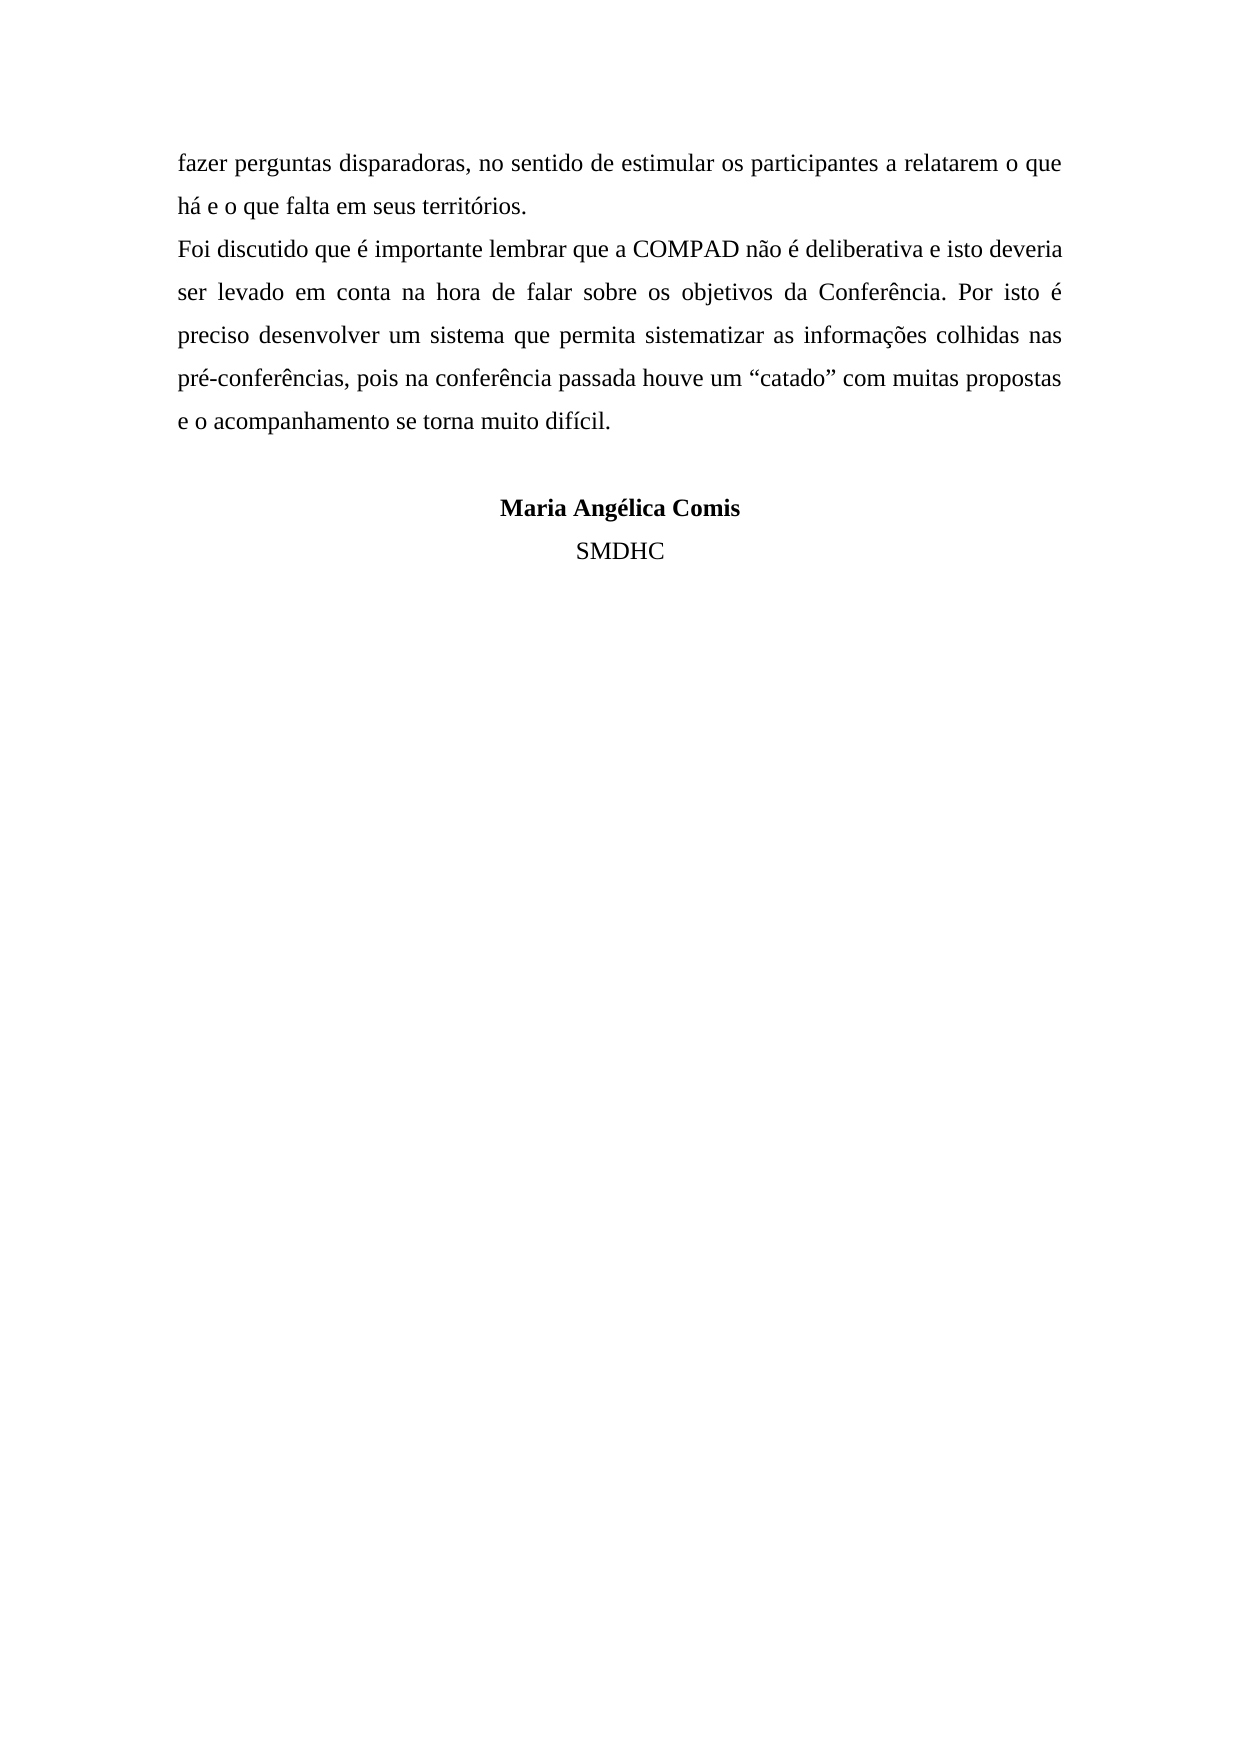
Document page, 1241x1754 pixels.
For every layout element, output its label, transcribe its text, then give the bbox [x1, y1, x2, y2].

subtitle Maria Angélica Comis [177, 493, 1063, 521]
text SMDHC [177, 536, 1063, 564]
text fazer perguntas disparadoras, no sentido de estimular os participantes a relatarem o que há e o que falta em seus territórios. [177, 148, 1063, 219]
text Foi discutido que é importante lembrar que a COMPAD não é deliberativa e isto deveria ser levado em conta na hora de falar sobre os objetivos da Conferência. Por isto é preciso desenvolver um sistema que permita sistematizar as informações colhidas nas pré-conferências, pois na conferência passada houve um “catado” com muitas propostas e o acompanhamento se torna muito difícil. [177, 234, 1063, 435]
